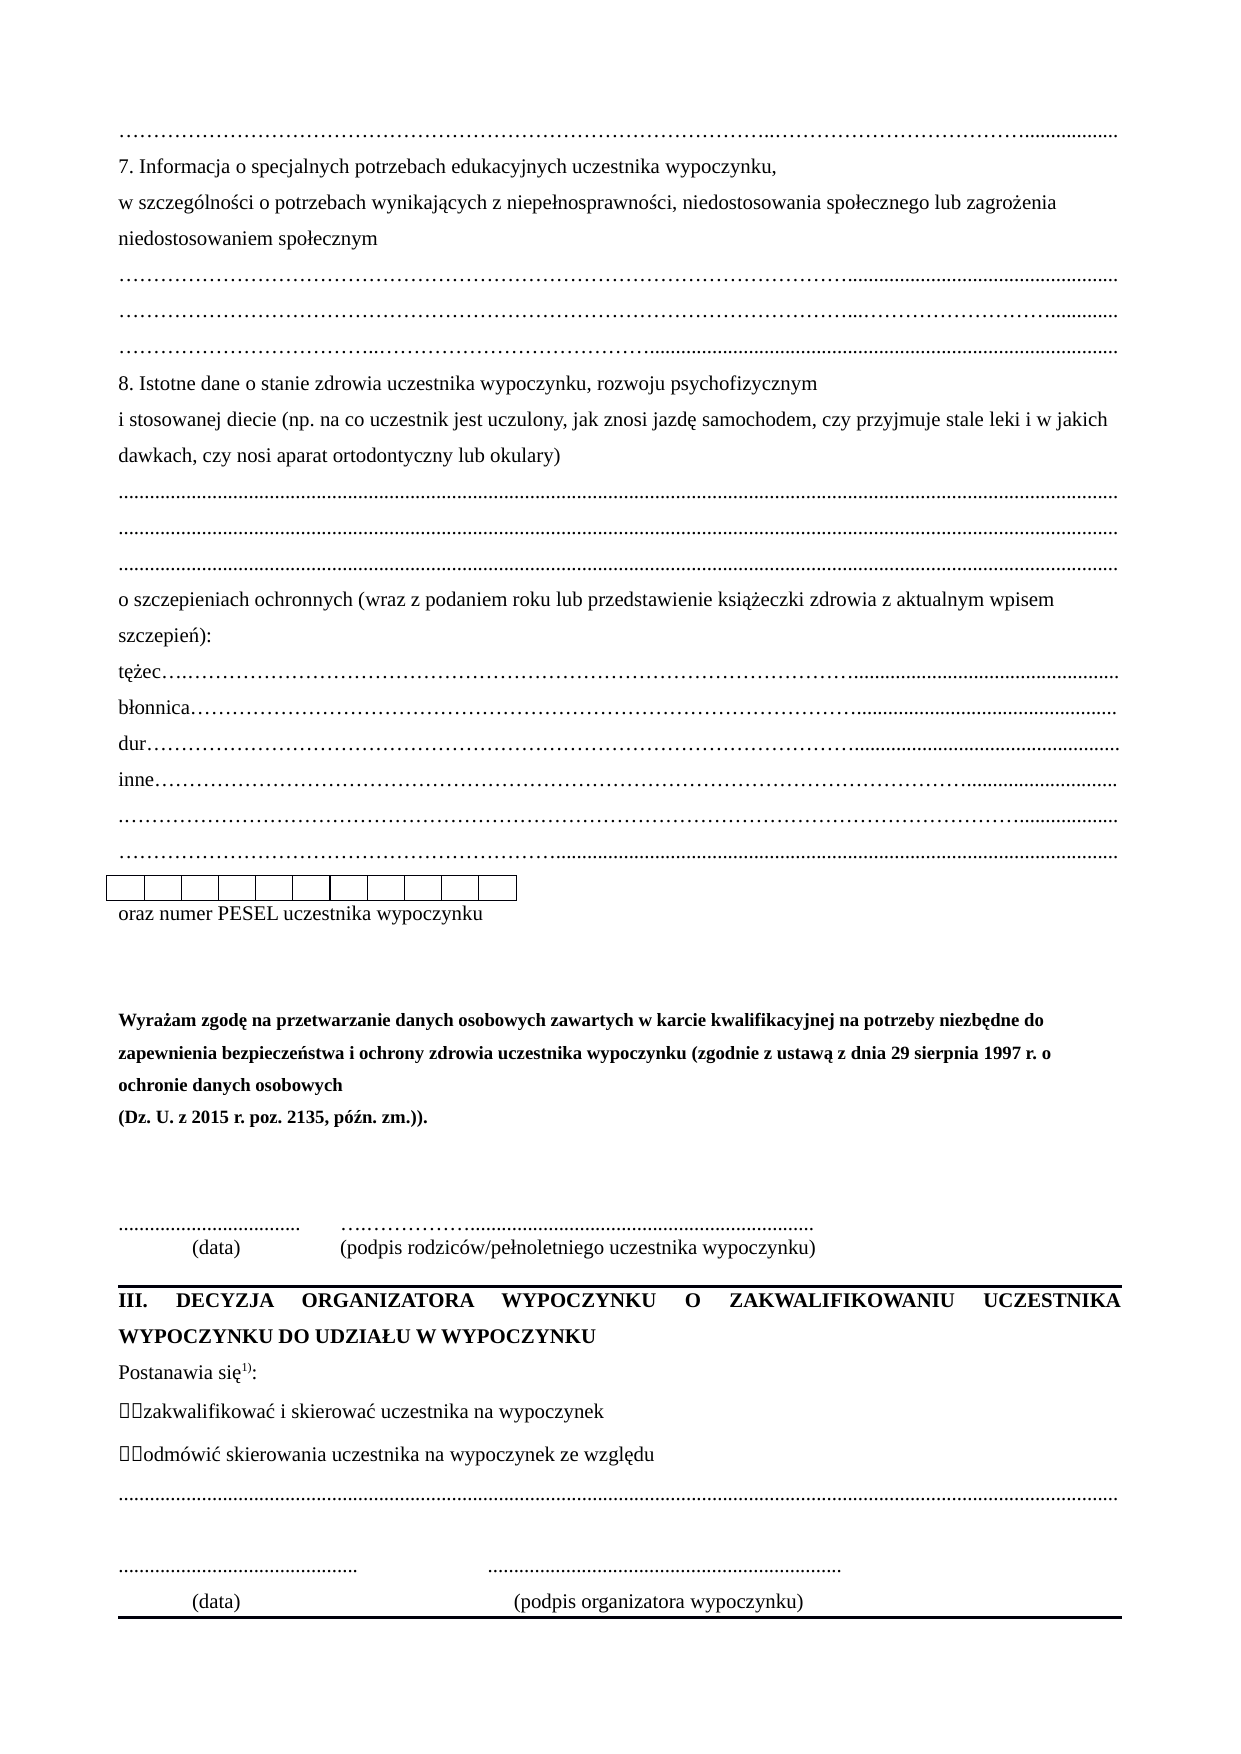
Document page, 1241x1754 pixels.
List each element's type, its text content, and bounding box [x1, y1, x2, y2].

text odmówić skierowania uczestnika na wypoczynek ze względu [118, 1439, 1122, 1467]
table_header [256, 876, 292, 900]
text ................................................................................................................................................................................................................................................................................................................................................................................................ [118, 478, 1122, 539]
table_header [293, 876, 329, 900]
text (data) (podpis organizatora wypoczynku) [118, 1589, 1122, 1616]
text Wyrażam zgodę na przetwarzanie danych osobowych zawartych w karcie kwalifikacyjnej na potrzeby niezbędne do zapewnienia bezpieczeństwa i ochrony zdrowia uczestnika wypoczynku (zgodnie z ustawą z dnia 29 sierpnia 1997 r. o ochronie danych osobowych (Dz. U. z 2015 r. poz. 2135, późn. zm.)). [118, 1009, 1122, 1128]
table_header [182, 876, 218, 900]
text …………………………………………………………………………………………….................................................... ……………………………………………………………………………………………...……………………….............………………………………..………………………………….......................................................................................... [118, 262, 1122, 358]
text tężec….……………………………………………………………………………………................................................... [118, 659, 1122, 683]
text ................................................................................................................................................................................................ [118, 1481, 1122, 1505]
text dur…………………………………………………………………………………………................................................... [118, 731, 1122, 755]
table_header [479, 876, 516, 900]
text oraz numer PESEL uczestnika wypoczynku [118, 901, 1122, 925]
table_header [219, 876, 255, 900]
text Postanawia się1): [118, 1360, 1122, 1384]
table_header [442, 876, 478, 900]
text zakwalifikować i skierować uczestnika na wypoczynek [118, 1396, 1122, 1424]
table_header [145, 876, 181, 900]
table_header [368, 876, 404, 900]
table_header [107, 876, 144, 900]
table_header [405, 876, 441, 900]
text ................................... ….…………….................................................................. [118, 1211, 1122, 1234]
text …………………………………………………………………………………..……………………………….................. [118, 118, 1122, 142]
text III. DECYZJA ORGANIZATORA WYPOCZYNKU O ZAKWALIFIKOWANIU UCZESTNIKA WYPOCZYNKU DO UDZIAŁU W WYPOCZYNKU [118, 1288, 1122, 1348]
text 8. Istotne dane o stanie zdrowia uczestnika wypoczynku, rozwoju psychofizycznym i stosowanej diecie (np. na co uczestnik jest uczulony, jak znosi jazdę samochodem, czy przyjmuje stale leki i w jakich dawkach, czy nosi aparat ortodontyczny lub okulary) [118, 370, 1122, 467]
text o szczepieniach ochronnych (wraz z podaniem roku lub przedstawienie książeczki zdrowia z aktualnym wpisem szczepień): [118, 587, 1122, 647]
text (data) (podpis rodziców/pełnoletniego uczestnika wypoczynku) [118, 1234, 1122, 1259]
text ................................................................................................................................................................................................ [118, 551, 1122, 575]
table_header [331, 876, 367, 900]
text .............................................. .................................................................... [118, 1553, 1122, 1577]
text inne………………………………………………………………………………………………………..............................…………………………………………………………………………………………………………………...................………………………………………………………............................................................................................................ [118, 767, 1122, 863]
text błonnica…………………………………………………………………………………….................................................. [118, 695, 1122, 719]
text 7. Informacja o specjalnych potrzebach edukacyjnych uczestnika wypoczynku, w szczególności o potrzebach wynikających z niepełnosprawności, niedostosowania społecznego lub zagrożenia niedostosowaniem społecznym [118, 154, 1122, 250]
